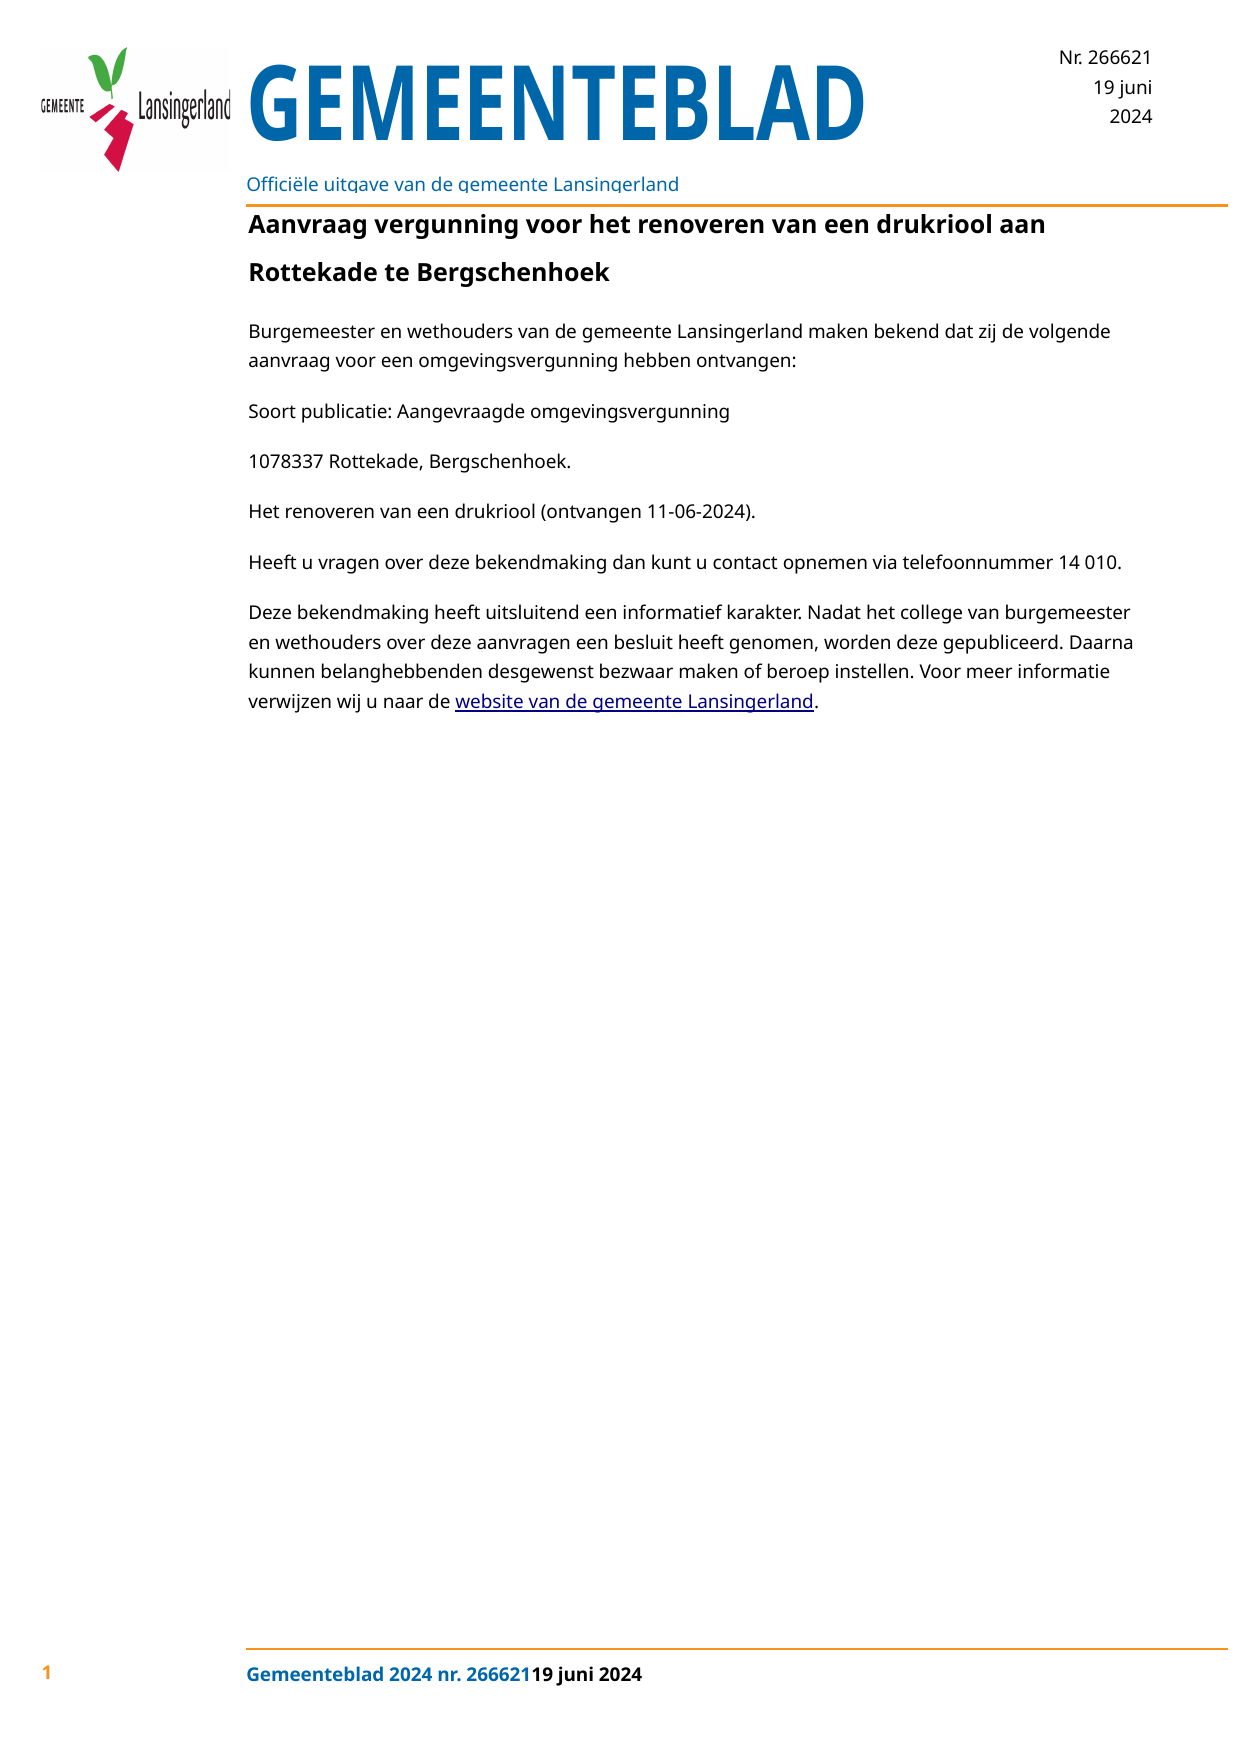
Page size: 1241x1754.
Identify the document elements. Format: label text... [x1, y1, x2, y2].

text 1078337 Rottekade, Bergschenhoek. [248, 448, 1152, 474]
text Het renoveren van een drukriool (ontvangen 11-06-2024). [248, 499, 1152, 524]
text Burgemeester en wethouders van de gemeente Lansingerland maken bekend dat zij de volgende aanvraag voor een omgevingsvergunning hebben ontvangen: [248, 318, 1152, 373]
text Soort publicatie: Aangevraagde omgevingsvergunning [248, 398, 1152, 424]
picture [41, 47, 231, 172]
text Deze bekendmaking heeft uitsluitend een informatief karakter. Nadat het college van burgemeester en wethouders over deze aanvragen een besluit heeft genomen, worden deze gepubliceerd. Daarna kunnen belanghebbenden desgewenst bezwaar maken of beroep instellen. Voor meer informatie verwijzen wij u naar de website van de gemeente Lansingerland. [248, 599, 1152, 714]
text Heeft u vragen over deze bekendmaking dan kunt u contact opnemen via telefoonnummer 14 010. [248, 549, 1152, 575]
text Aanvraag vergunning voor het renoveren van een drukriool aan Rottekade te Bergschenhoek [248, 207, 1152, 288]
